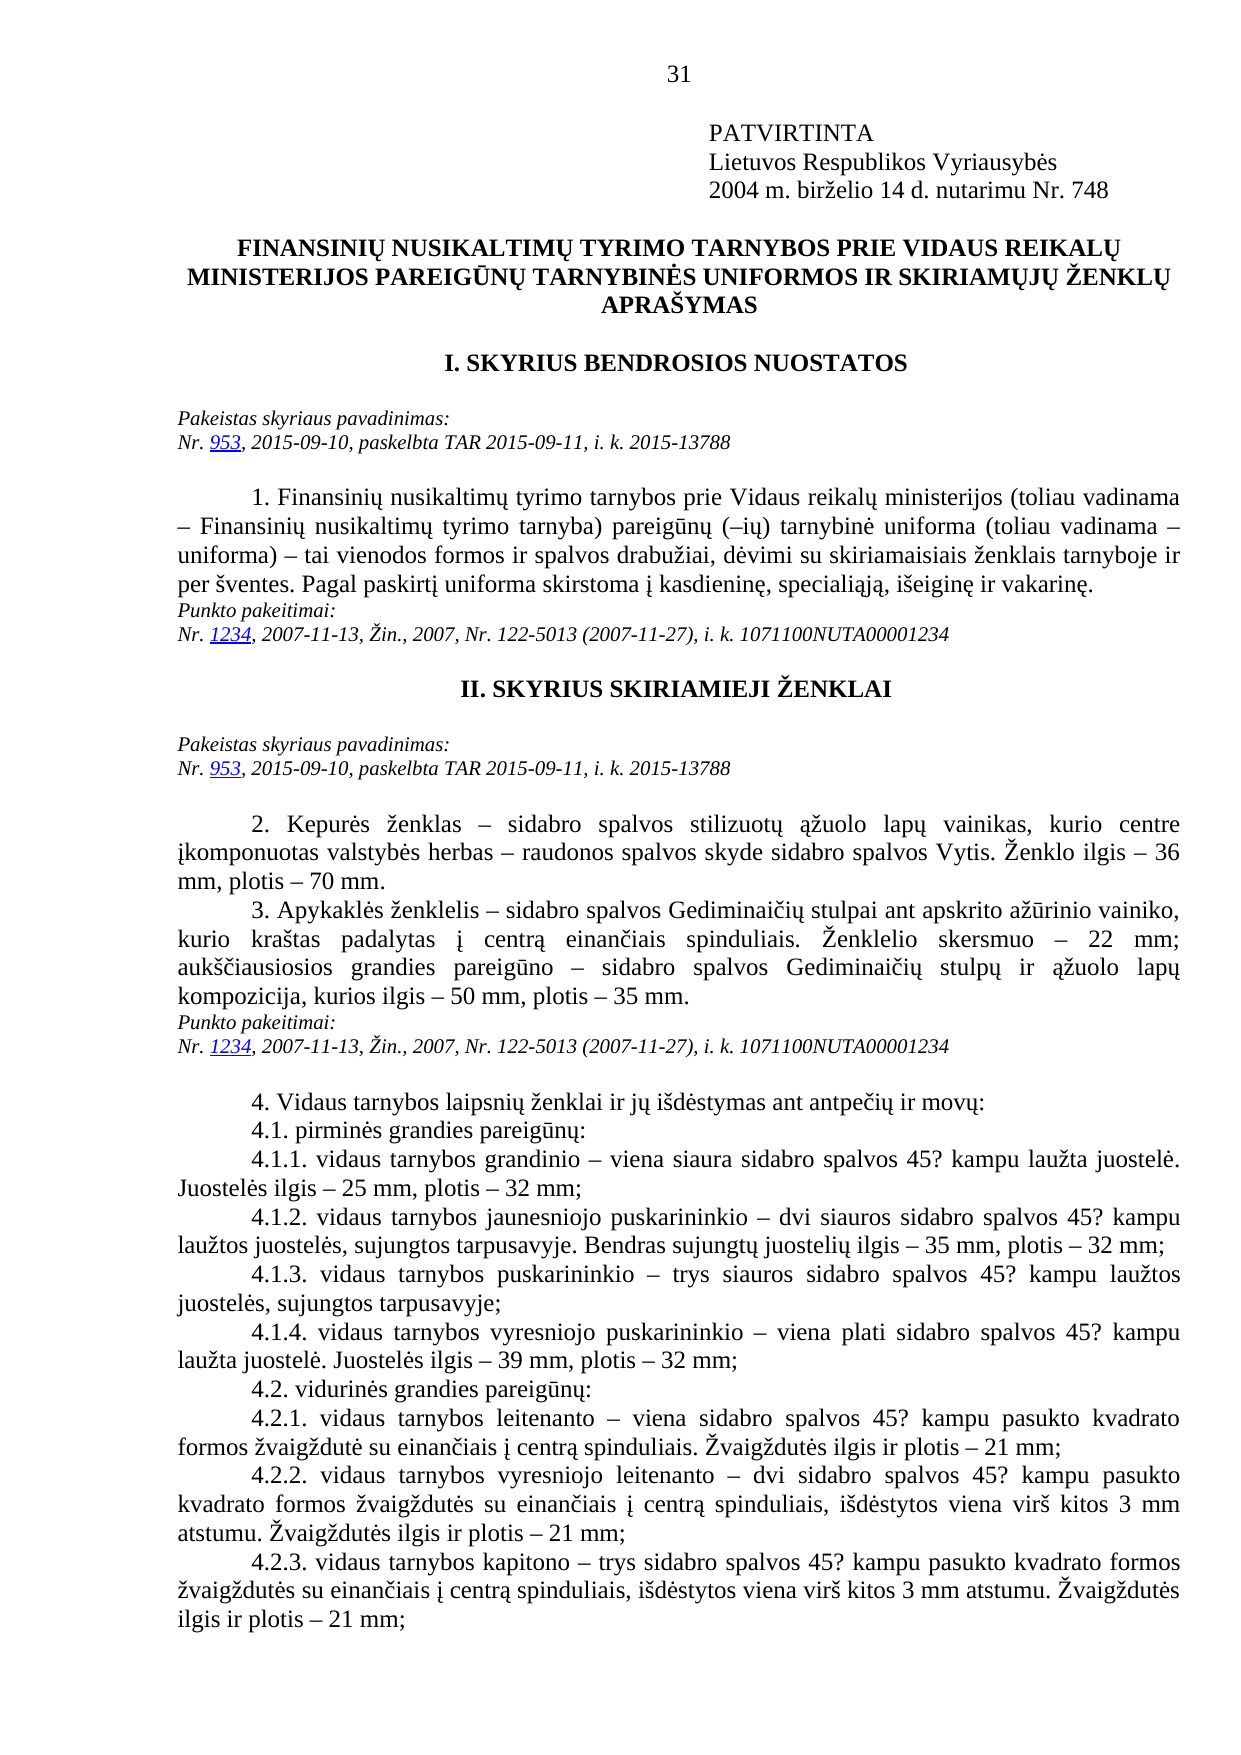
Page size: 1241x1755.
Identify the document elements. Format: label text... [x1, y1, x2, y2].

text 4.2.2. vidaus tarnybos vyresniojo leitenanto – dvi sidabro spalvos 45? kampu pasukto kvadrato formos žvaigždutės su einančiais į centrą spinduliais, išdėstytos viena virš kitos 3 mm atstumu. Žvaigždutės ilgis ir plotis – 21 mm; [177, 1461, 1181, 1547]
text Nr. 1234, 2007-11-13, Žin., 2007, Nr. 122-5013 (2007-11-27), i. k. 1071100NUTA00001234 [177, 1034, 1181, 1058]
text 4.2.1. vidaus tarnybos leitenanto – viena sidabro spalvos 45? kampu pasukto kvadrato formos žvaigždutė su einančiais į centrą spinduliais. Žvaigždutės ilgis ir plotis – 21 mm; [177, 1403, 1181, 1461]
text Punkto pakeitimai: [177, 1010, 1181, 1034]
text 4.1. pirminės grandies pareigūnų: [177, 1116, 1181, 1144]
text Lietuvos Respublikos Vyriausybės [177, 147, 1181, 176]
text II. SKYRIUS SKIRIAMIEJI ŽENKLAI [177, 674, 1181, 703]
text 4.2.3. vidaus tarnybos kapitono – trys sidabro spalvos 45? kampu pasukto kvadrato formos žvaigždutės su einančiais į centrą spinduliais, išdėstytos viena virš kitos 3 mm atstumu. Žvaigždutės ilgis ir plotis – 21 mm; [177, 1547, 1181, 1633]
text Nr. 953, 2015-09-10, paskelbta TAR 2015-09-11, i. k. 2015-13788 [177, 430, 1181, 454]
text PATVIRTINTA [709, 118, 1181, 147]
text 3. Apykaklės ženklelis – sidabro spalvos Gediminaičių stulpai ant apskrito ažūrinio vainiko, kurio kraštas padalytas į centrą einančiais spinduliais. Ženklelio skersmuo – 22 mm; aukščiausiosios grandies pareigūno – sidabro spalvos Gediminaičių stulpų ir ąžuolo lapų kompozicija, kurios ilgis – 50 mm, plotis – 35 mm. [177, 895, 1181, 1010]
text I. SKYRIUS BENDROSIOS NUOSTATOS [177, 348, 1181, 377]
text 4. Vidaus tarnybos laipsnių ženklai ir jų išdėstymas ant antpečių ir movų: [177, 1087, 1181, 1116]
text 1. Finansinių nusikaltimų tyrimo tarnybos prie Vidaus reikalų ministerijos (toliau vadinama – Finansinių nusikaltimų tyrimo tarnyba) pareigūnų (–ių) tarnybinė uniforma (toliau vadinama – uniforma) – tai vienodos formos ir spalvos drabužiai, dėvimi su skiriamaisiais ženklais tarnyboje ir per šventes. Pagal paskirtį uniforma skirstoma į kasdieninę, specialiąją, išeiginę ir vakarinę. [177, 482, 1181, 597]
text Pakeistas skyriaus pavadinimas: [177, 406, 1181, 430]
text Pakeistas skyriaus pavadinimas: [177, 732, 1181, 756]
text Punkto pakeitimai: [177, 597, 1181, 622]
text APRAŠYMAS [177, 291, 1181, 319]
text 4.1.3. vidaus tarnybos puskarininkio – trys siauros sidabro spalvos 45? kampu laužtos juostelės, sujungtos tarpusavyje; [177, 1259, 1181, 1317]
text 4.1.1. vidaus tarnybos grandinio – viena siaura sidabro spalvos 45? kampu laužta juostelė. Juostelės ilgis – 25 mm, plotis – 32 mm; [177, 1144, 1181, 1202]
text 4.1.2. vidaus tarnybos jaunesniojo puskarininkio – dvi siauros sidabro spalvos 45? kampu laužtos juostelės, sujungtos tarpusavyje. Bendras sujungtų juostelių ilgis – 35 mm, plotis – 32 mm; [177, 1202, 1181, 1259]
text FINANSINIŲ NUSIKALTIMŲ TYRIMO TARNYBOS PRIE VIDAUS REIKALŲ MINISTERIJOS PAREIGŪNŲ TARNYBINĖS UNIFORMOS IR SKIRIAMŲJŲ ŽENKLŲ [177, 233, 1181, 291]
text Nr. 953, 2015-09-10, paskelbta TAR 2015-09-11, i. k. 2015-13788 [177, 756, 1181, 780]
text 2004 m. birželio 14 d. nutarimu Nr. 748 [177, 176, 1181, 204]
text 4.2. vidurinės grandies pareigūnų: [177, 1374, 1181, 1403]
text 2. Kepurės ženklas – sidabro spalvos stilizuotų ąžuolo lapų vainikas, kurio centre įkomponuotas valstybės herbas – raudonos spalvos skyde sidabro spalvos Vytis. Ženklo ilgis – 36 mm, plotis – 70 mm. [177, 809, 1181, 895]
text 4.1.4. vidaus tarnybos vyresniojo puskarininkio – viena plati sidabro spalvos 45? kampu laužta juostelė. Juostelės ilgis – 39 mm, plotis – 32 mm; [177, 1317, 1181, 1374]
text Nr. 1234, 2007-11-13, Žin., 2007, Nr. 122-5013 (2007-11-27), i. k. 1071100NUTA00001234 [177, 622, 1181, 646]
